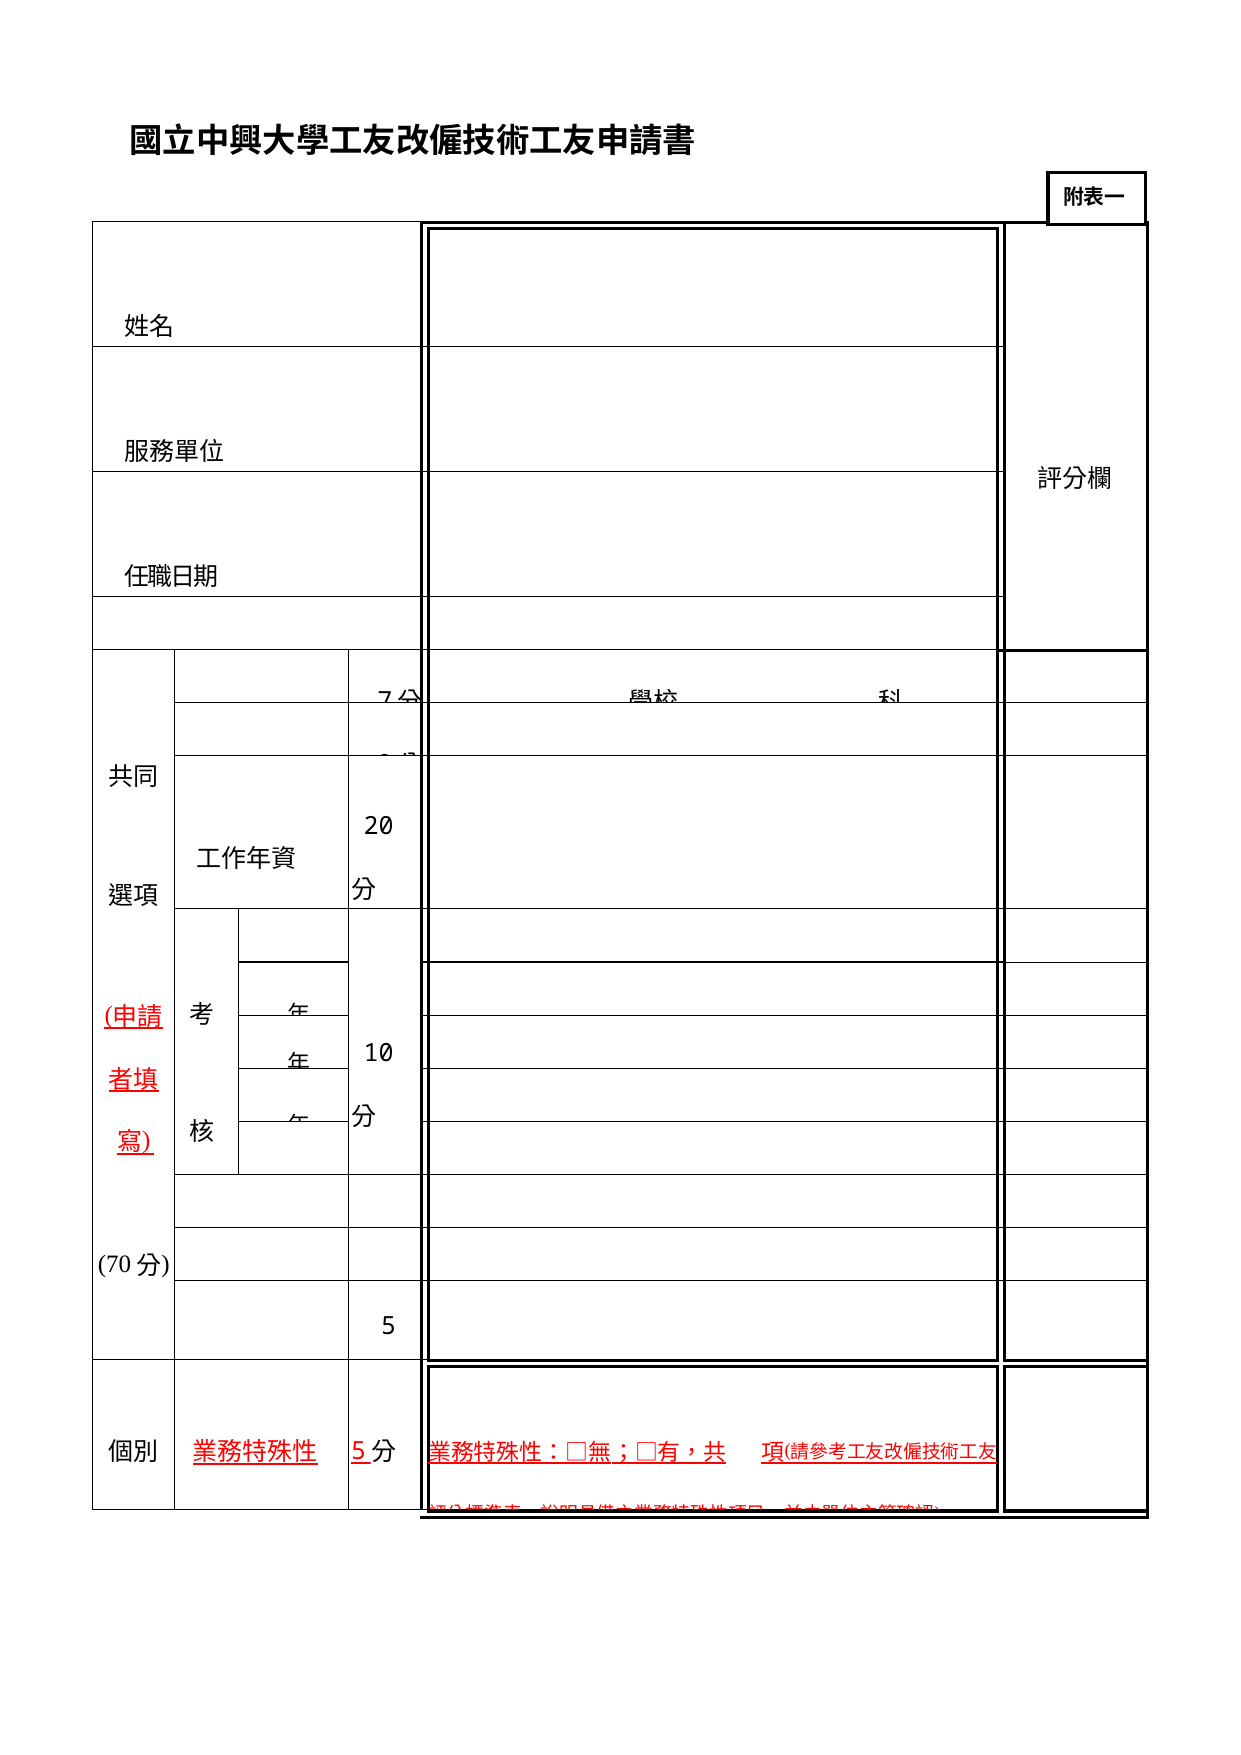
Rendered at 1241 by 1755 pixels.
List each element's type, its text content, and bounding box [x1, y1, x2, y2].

table_cell 服務單位 [93, 347, 420, 471]
table_cell 擬任職務 [93, 597, 420, 649]
table_cell [430, 1122, 996, 1174]
table_cell 9分 [349, 1228, 420, 1280]
table_cell 9分 [349, 703, 420, 755]
table_cell 個別 選項 (委員會複評) (20分) [93, 1360, 174, 1509]
table_cell [430, 472, 996, 596]
table_cell [1006, 1122, 1146, 1174]
table_cell [430, 963, 996, 1014]
table_cell 10分 [349, 1175, 420, 1227]
table_cell [1006, 652, 1146, 702]
table_cell 獎 懲 [175, 1175, 348, 1227]
table_cell 考 核︵最近5年︶ [175, 909, 238, 1174]
table_cell 5分 [349, 1360, 420, 1509]
table_cell [1006, 963, 1146, 1014]
table_cell 業務特殊性：□無；□有，共 項(請參考工友改僱技術工友評分標準表，說明具備之業務特殊性項目，並由單位主管確認) 單位主管簽章確認： [430, 1368, 996, 1509]
table_cell 證 照 [175, 703, 348, 755]
text 國立中興大學工友改僱技術工友申請書 [129, 96, 1084, 158]
table_cell 10分 [349, 909, 420, 1174]
table_cell 工作年資 [175, 756, 348, 908]
table_cell [1006, 1368, 1146, 1509]
table_cell 年 [239, 909, 348, 961]
table_cell [430, 1069, 996, 1121]
table_cell 業務特殊性：□無；□有，共 項(請參考工友改僱技術工友評分標準表，說明具備之業務特殊性項目，並由單位主管確認) 單位主管簽章確認： [425, 1359, 1001, 1509]
table_cell [1006, 1228, 1146, 1280]
table_cell [1006, 909, 1146, 961]
table_header 姓名 [93, 222, 420, 346]
table_cell [430, 347, 996, 471]
table_cell 訓練及進修 [175, 1228, 348, 1280]
table_header 評分欄 [1006, 224, 1146, 649]
table_cell 7分 [349, 650, 420, 702]
table_cell 年 [239, 1069, 348, 1121]
table_cell 共同 選項 (申請者填寫) (70分) [93, 650, 174, 1359]
table_cell 最 高 學 歷 [175, 650, 348, 702]
table_cell [430, 756, 996, 908]
table_cell [1006, 1016, 1146, 1068]
table_cell [1006, 756, 1146, 908]
table_cell [430, 1175, 996, 1227]
table_cell [430, 1281, 996, 1359]
table_cell 年 [239, 1122, 348, 1174]
table_header [430, 230, 996, 346]
table_cell [1006, 1281, 1146, 1359]
table_cell 年 [239, 1016, 348, 1068]
table_cell ＿＿＿＿＿＿＿＿學校＿＿＿＿＿＿＿＿科 [430, 650, 996, 702]
table_cell [1001, 1359, 1146, 1509]
table_cell [430, 1228, 996, 1280]
table_cell [1006, 703, 1146, 755]
table_cell [430, 909, 996, 961]
table_cell 任職日期 [93, 472, 420, 596]
table_cell 20分 [349, 756, 420, 908]
table_cell [1006, 1175, 1146, 1227]
table_cell 業務特殊性 [175, 1360, 348, 1509]
table_cell 年 [239, 963, 348, 1014]
table_header [425, 224, 1001, 346]
table_cell [1006, 1069, 1146, 1121]
table_cell [430, 1016, 996, 1068]
table_cell 績效獎金或 績優工友 [175, 1281, 348, 1359]
table_cell 5分 [349, 1281, 420, 1359]
table_cell [430, 703, 996, 755]
table_cell [430, 597, 996, 649]
